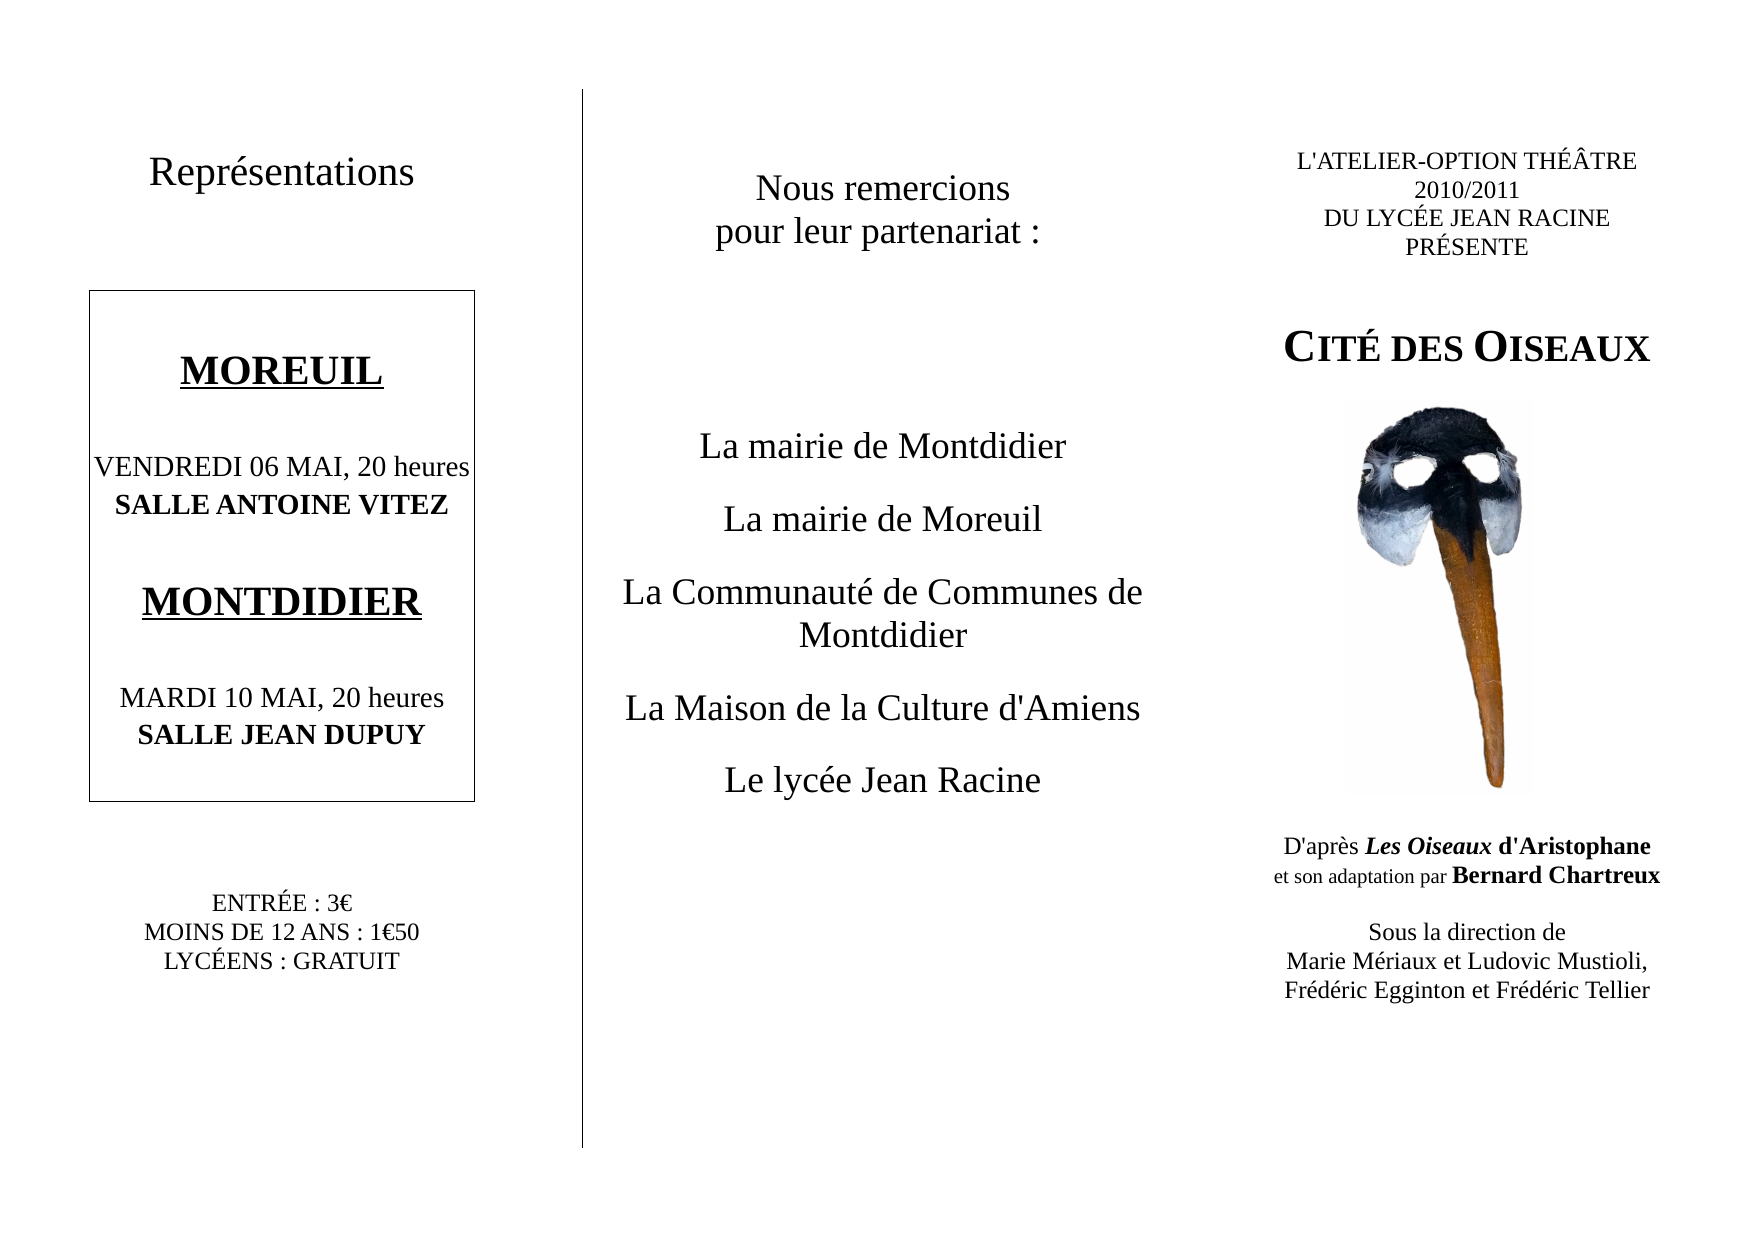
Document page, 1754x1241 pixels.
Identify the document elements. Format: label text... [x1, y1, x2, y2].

text PRÉSENTE [1269, 232, 1665, 261]
text VENDREDI 06 MAI, 20 heures [90, 445, 474, 483]
text Sous la direction de [1269, 917, 1665, 946]
text Marie Mériaux et Ludovic Mustioli, [1269, 946, 1665, 975]
text D'après Les Oiseaux d'Aristophane [1269, 831, 1665, 860]
text pour leur partenariat : [614, 208, 1152, 251]
text MARDI 10 MAI, 20 heures [90, 676, 474, 713]
text La mairie de Montdidier [614, 424, 1152, 467]
text Frédéric Egginton et Frédéric Tellier [1269, 975, 1665, 1004]
text et son adaptation par Bernard Chartreux [1269, 860, 1665, 889]
text LYCÉENS : GRATUIT [88, 946, 475, 974]
text SALLE JEAN DUPUY [90, 713, 474, 755]
text MONTDIDIER [90, 572, 474, 628]
text La Maison de la Culture d'Amiens [614, 685, 1152, 728]
text Nous remercions [614, 165, 1152, 208]
text ENTRÉE : 3€ [88, 888, 475, 917]
text CITÉ DES OISEAUX [1269, 318, 1665, 371]
text La mairie de Moreuil [614, 497, 1152, 540]
text MOREUIL [90, 342, 474, 397]
text DU LYCÉE JEAN RACINE [1269, 203, 1665, 232]
text 2010/2011 [1269, 175, 1665, 203]
text SALLE ANTOINE VITEZ [90, 483, 474, 524]
text La Communauté de Communes de Montdidier [614, 569, 1152, 655]
text Représentations [88, 146, 475, 194]
text L'ATELIER-OPTION THÉÂTRE [1269, 146, 1665, 175]
text Le lycée Jean Racine [614, 757, 1152, 801]
text MOINS DE 12 ANS : 1€50 [88, 917, 475, 946]
picture [1345, 401, 1534, 795]
